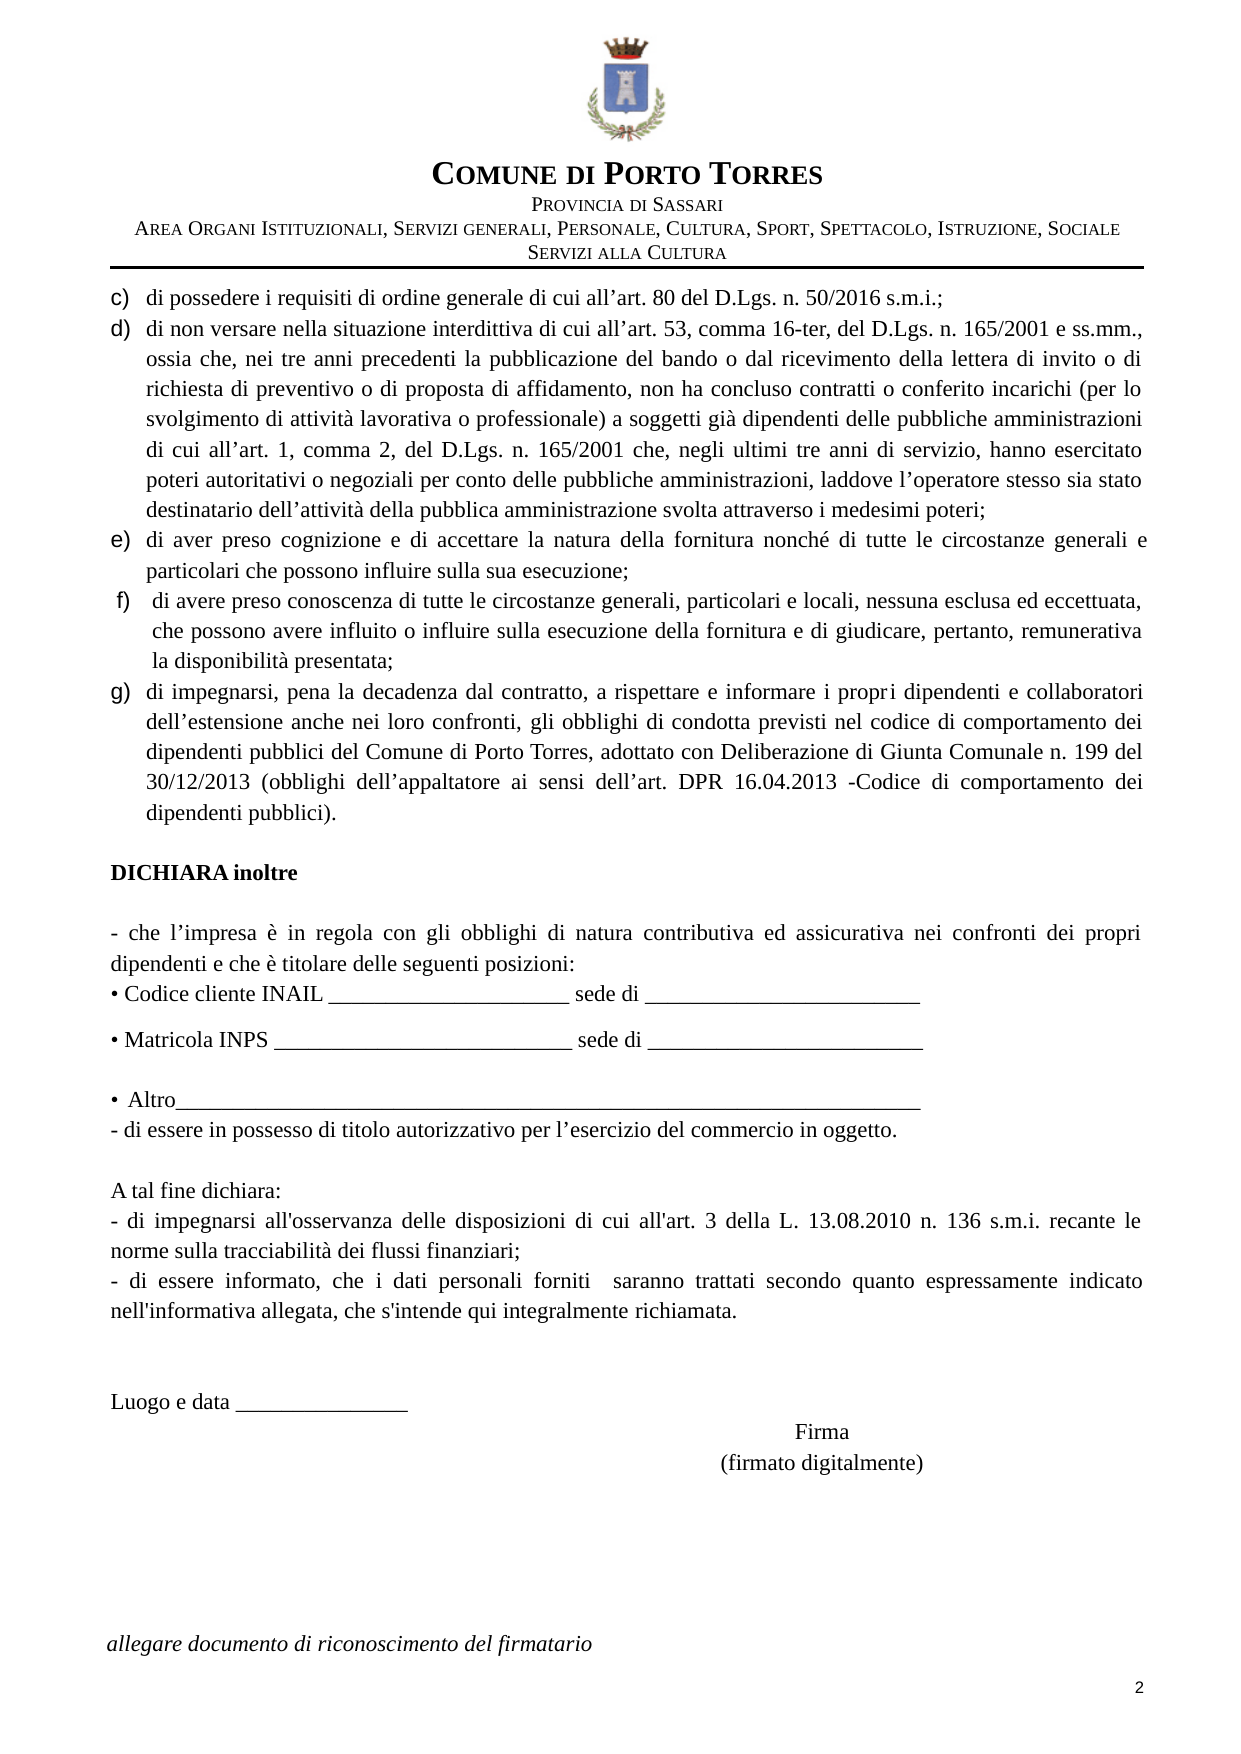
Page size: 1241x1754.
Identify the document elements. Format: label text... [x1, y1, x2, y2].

list di avere preso conoscenza di tutte le circostanze generali, particolari e locali, nessuna esclusa ed eccettuata, che possono avere influito o influire sulla esecuzione della fornitura e di giudicare, pertanto, remunerativa la disponibilità presentata; [116, 587, 1144, 674]
list • Matricola INPS __________________________ sede di ________________________ [110, 1026, 1144, 1052]
list di impegnarsi, pena la decadenza dal contratto, a rispettare e informare i propri dipendenti e collaboratori dell’estensione anche nei loro confronti, gli obblighi di condotta previsti nel codice di comportamento dei dipendenti pubblici del Comune di Porto Torres, adottato con Deliberazione di Giunta Comunale n. 199 del 30/12/2013 (obblighi dell’appaltatore ai sensi dell’art. DPR 16.04.2013 -Codice di comportamento dei dipendenti pubblici). [110, 678, 1144, 825]
text (firmato digitalmente) [500, 1448, 1144, 1475]
text Firma [500, 1418, 1144, 1445]
picture [580, 25, 674, 148]
text - di impegnarsi all'osservanza delle disposizioni di cui all'art. 3 della L. 13.08.2010 n. 136 s.m.i. recante le norme sulla tracciabilità dei flussi finanziari; [110, 1207, 1144, 1263]
text A tal fine dichiara: [110, 1177, 1144, 1203]
list di possedere i requisiti di ordine generale di cui all’art. 80 del D.Lgs. n. 50/2016 s.m.i.; [110, 284, 1144, 311]
list Altro_________________________________________________________________ [110, 1086, 1144, 1112]
text - che l’impresa è in regola con gli obblighi di natura contributiva ed assicurativa nei confronti dei propri dipendenti e che è titolare delle seguenti posizioni: [110, 919, 1144, 976]
list • Codice cliente INAIL _____________________ sede di ________________________ [110, 980, 1144, 1006]
text - di essere informato, che i dati personali forniti saranno trattati secondo quanto espressamente indicato nell'informativa allegata, che s'intende qui integralmente richiamata. [110, 1267, 1144, 1324]
text DICHIARA inoltre [110, 859, 1144, 885]
list di non versare nella situazione interdittiva di cui all’art. 53, comma 16-ter, del D.Lgs. n. 165/2001 e ss.mm., ossia che, nei tre anni precedenti la pubblicazione del bando o dal ricevimento della lettera di invito o di richiesta di preventivo o di proposta di affidamento, non ha concluso contratti o conferito incarichi (per lo svolgimento di attività lavorativa o professionale) a soggetti già dipendenti delle pubbliche amministrazioni di cui all’art. 1, comma 2, del D.Lgs. n. 165/2001 che, negli ultimi tre anni di servizio, hanno esercitato poteri autoritativi o negoziali per conto delle pubbliche amministrazioni, laddove l’operatore stesso sia stato destinatario dell’attività della pubblica amministrazione svolta attraverso i medesimi poteri; [110, 315, 1144, 522]
text - di essere in possesso di titolo autorizzativo per l’esercizio del commercio in oggetto. [110, 1116, 1144, 1143]
text allegare documento di riconoscimento del firmatario [106, 1630, 1149, 1656]
text Luogo e data _______________ [110, 1388, 1144, 1414]
list di aver preso cognizione e di accettare la natura della fornitura nonché di tutte le circostanze generali e particolari che possono influire sulla sua esecuzione; [110, 526, 1150, 583]
